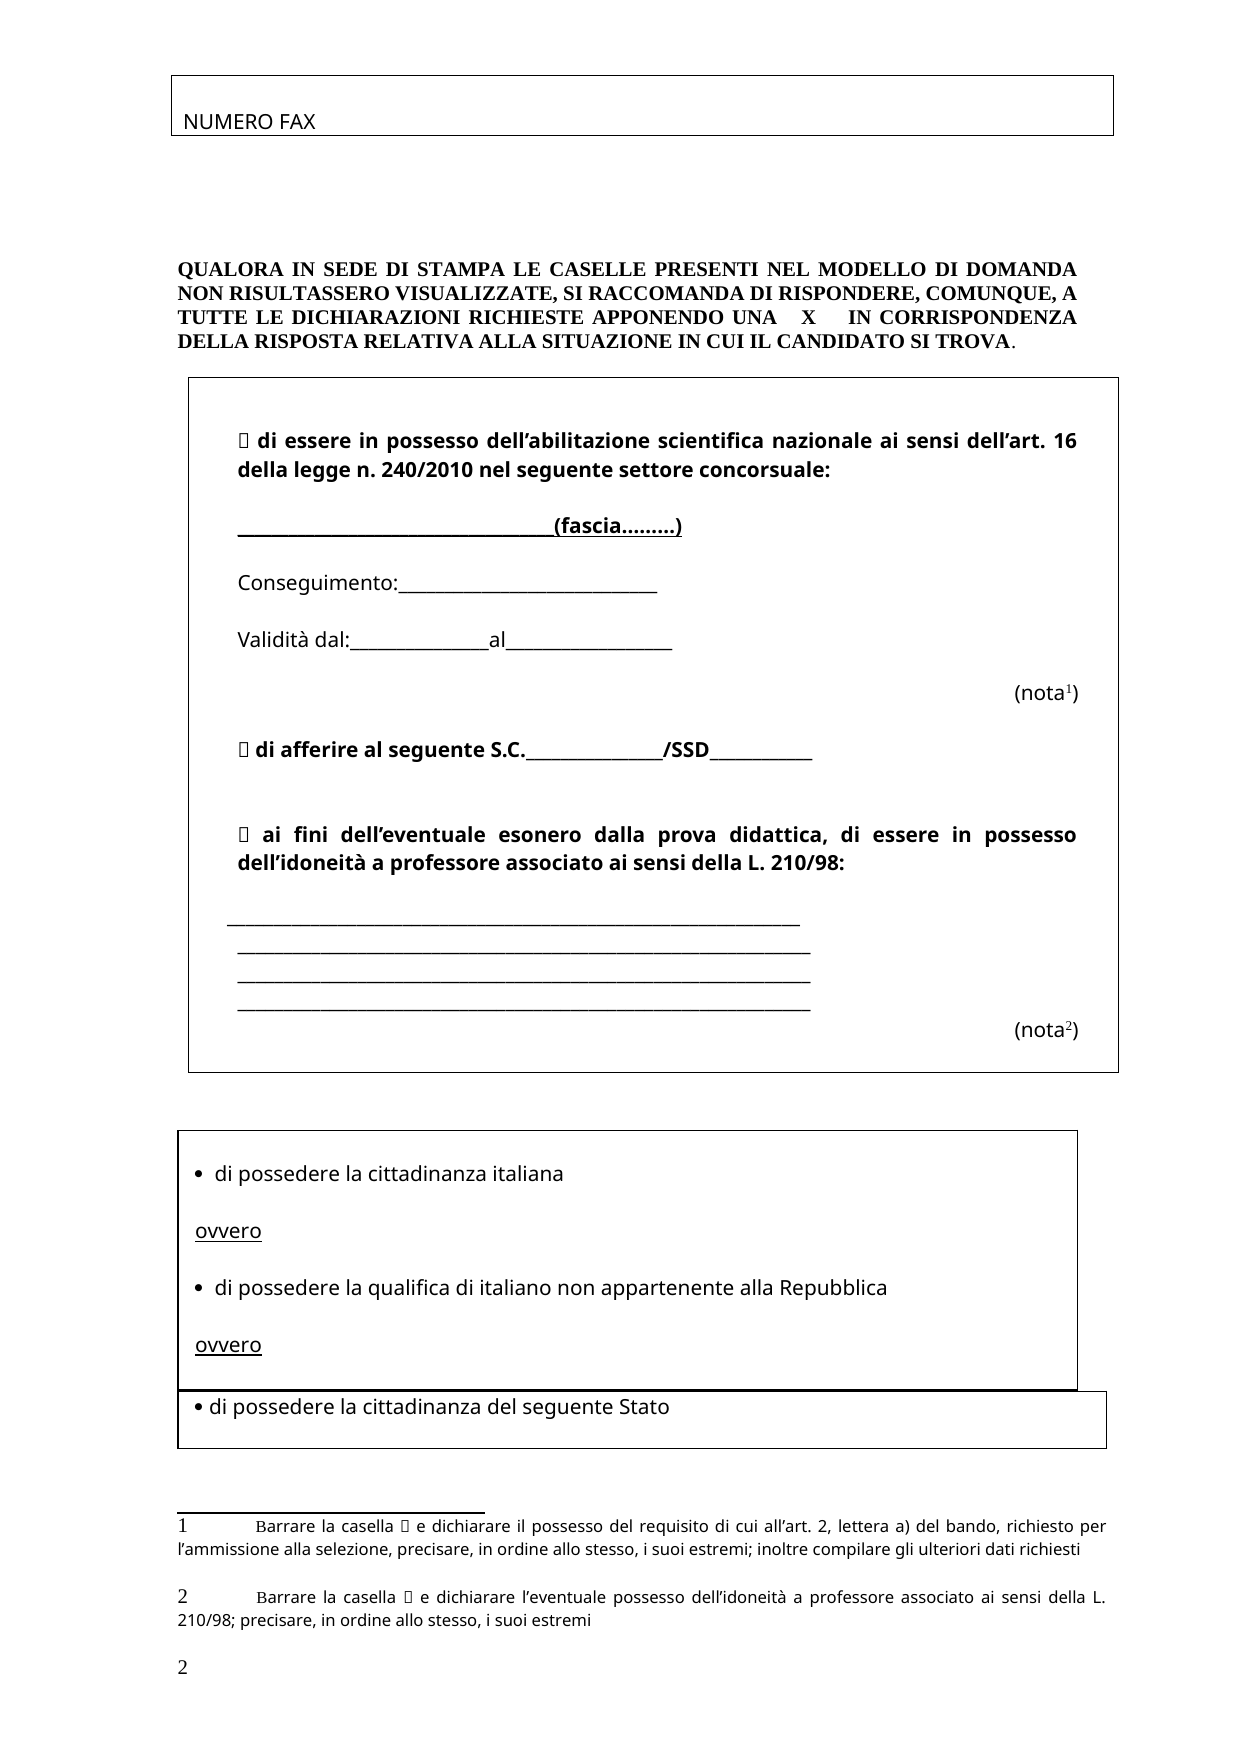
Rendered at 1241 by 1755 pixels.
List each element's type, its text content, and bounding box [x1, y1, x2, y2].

subtitle  di possedere la cittadinanza italiana [179, 1158, 1077, 1188]
table_header  di essere in possesso dell’abilitazione scientifica nazionale ai sensi dell’art. 16 della legge n. 240/2010 nel seguente settore concorsuale: _____________________________________(fascia………) Conseguimento:____________________________ Validità dal:_______________al__________________ (nota)  di afferire al seguente S.C.________________/SSD____________  ai fini dell’eventuale esonero dalla prova didattica, di essere in possesso dell’idoneità a professore associato ai sensi della L. 210/98: ______________________________________________________________ ______________________________________________________________ ______________________________________________________________ ______________________________________________________________ (nota) [189, 378, 1118, 1072]
subtitle  di possedere la cittadinanza del seguente Stato [179, 1392, 1106, 1421]
subtitle ovvero [179, 1328, 1077, 1358]
subtitle ovvero [179, 1215, 1077, 1245]
text QUALORA IN SEDE DI STAMPA LE CASELLE PRESENTI NEL MODELLO DI DOMANDA NON RISULTASSERO VISUALIZZATE, SI RACCOMANDA DI RISPONDERE, COMUNQUE, A TUTTE LE DICHIARAZIONI RICHIESTE APPONENDO UNA X IN CORRISPONDENZA DELLA RISPOSTA RELATIVA ALLA SITUAZIONE IN CUI IL CANDIDATO SI TROVA. [177, 257, 1078, 353]
table_cell NUMERO FAX [172, 76, 1113, 135]
subtitle  di possedere la qualifica di italiano non appartenente alla Repubblica [179, 1272, 1077, 1302]
